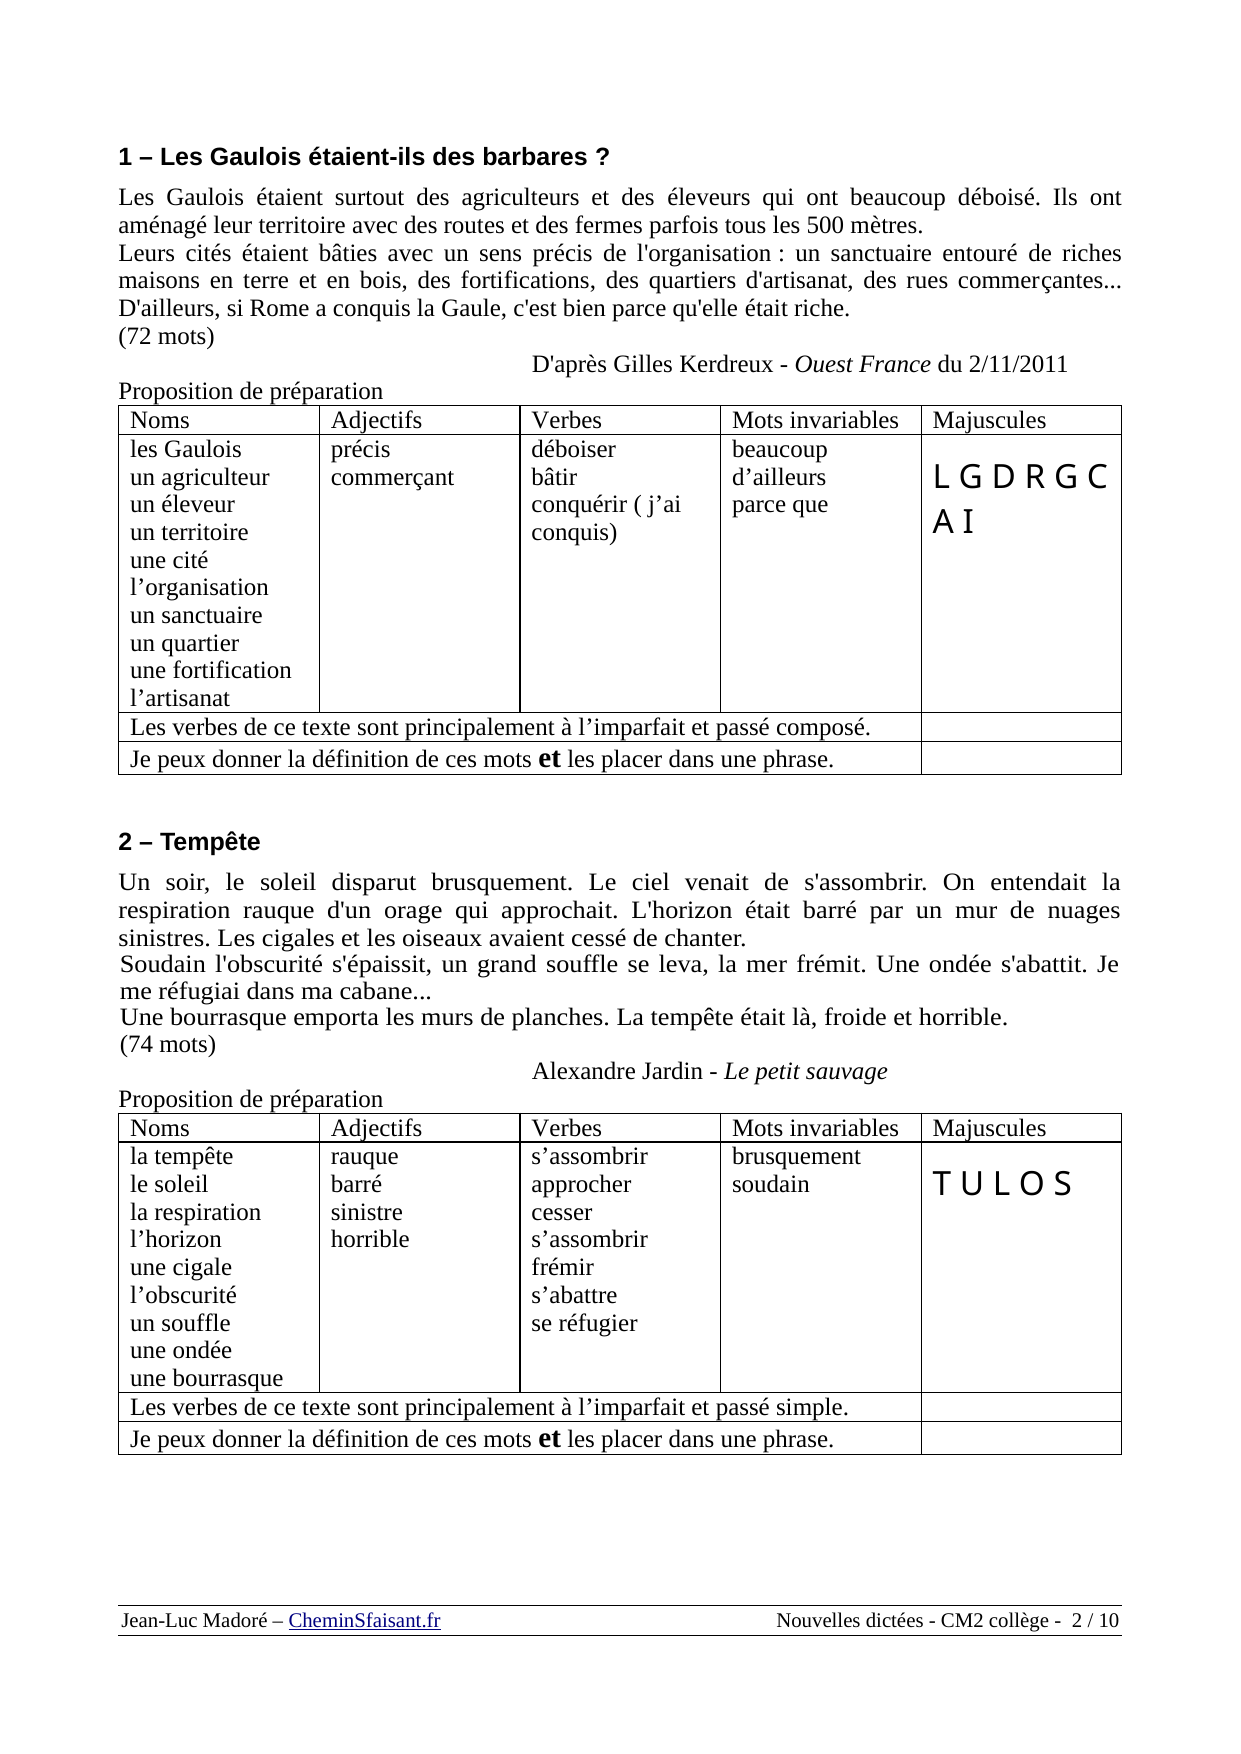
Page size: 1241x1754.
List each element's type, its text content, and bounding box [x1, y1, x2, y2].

table_cell beaucoup d’ailleurs parce que [721, 435, 921, 712]
table_header Verbes [521, 1114, 720, 1141]
table_header Mots invariables [721, 406, 921, 434]
table_header Noms [119, 406, 319, 434]
table_cell [922, 1422, 1121, 1454]
table_cell Les verbes de ce texte sont principalement à l’imparfait et passé simple. [119, 1393, 921, 1421]
text Une bourrasque emporta les murs de planches. La tempête était là, froide et horrible. [119, 1004, 1121, 1031]
table_header Verbes [521, 406, 720, 434]
table_cell [922, 713, 1121, 741]
subtitle 1 – Les Gaulois étaient-ils des barbares ? [118, 143, 1122, 171]
table_cell la tempête le soleil la respiration l’horizon une cigale l’obscurité un souffle une ondée une bourrasque [119, 1143, 319, 1392]
text Alexandre Jardin - Le petit sauvage [118, 1057, 1122, 1085]
table_header Noms [119, 1114, 319, 1141]
text D'après Gilles Kerdreux - Ouest France du 2/11/2011 [118, 350, 1122, 377]
table_header Adjectifs [320, 1114, 519, 1141]
table_cell T U L O S [922, 1143, 1121, 1392]
table_header Majuscules [922, 1114, 1121, 1141]
text Un soir, le soleil disparut brusquement. Le ciel venait de s'assombrir. On entendait la respiration rauque d'un orage qui approchait. L'horizon était barré par un mur de nuages sinistres. Les cigales et les oiseaux avaient cessé de chanter. [118, 868, 1122, 951]
table_cell déboiser bâtir conquérir ( j’ai conquis) [521, 435, 720, 712]
table_cell les Gaulois un agriculteur un éleveur un territoire une cité l’organisation un sanctuaire un quartier une fortification l’artisanat [119, 435, 319, 712]
text (74 mots) [119, 1031, 1121, 1057]
table_cell s’assombrir approcher cesser s’assombrir frémir s’abattre se réfugier [521, 1143, 720, 1392]
table_cell [922, 742, 1121, 774]
text (72 mots) [118, 322, 1122, 350]
text Les Gaulois étaient surtout des agriculteurs et des éleveurs qui ont beaucoup déboisé. Ils ont aménagé leur territoire avec des routes et des fermes parfois tous les 500 mètres. [118, 183, 1122, 239]
text Proposition de préparation [118, 1085, 1122, 1113]
table_header Adjectifs [320, 406, 519, 434]
table_cell [922, 1393, 1121, 1421]
table_cell brusquement soudain [721, 1143, 921, 1392]
table_cell L G D R G C A I [922, 435, 1121, 712]
table_cell précis commerçant [320, 435, 519, 712]
text Leurs cités étaient bâties avec un sens précis de l'organisation : un sanctuaire entouré de riches maisons en terre et en bois, des fortifications, des quartiers d'artisanat, des rues commerçantes... D'ailleurs, si Rome a conquis la Gaule, c'est bien parce qu'elle était riche. [118, 239, 1122, 322]
text Proposition de préparation [118, 377, 1122, 405]
table_cell rauque barré sinistre horrible [320, 1143, 519, 1392]
table_cell Les verbes de ce texte sont principalement à l’imparfait et passé composé. [119, 713, 921, 741]
table_cell Je peux donner la définition de ces mots et les placer dans une phrase. [119, 742, 921, 774]
table_header Majuscules [922, 406, 1121, 434]
table_header Mots invariables [721, 1114, 921, 1141]
text Soudain l'obscurité s'épaissit, un grand souffle se leva, la mer frémit. Une ondée s'abattit. Je me réfugiai dans ma cabane... [119, 951, 1121, 1004]
subtitle 2 – Tempête [118, 828, 1122, 856]
table_cell Je peux donner la définition de ces mots et les placer dans une phrase. [119, 1422, 921, 1454]
